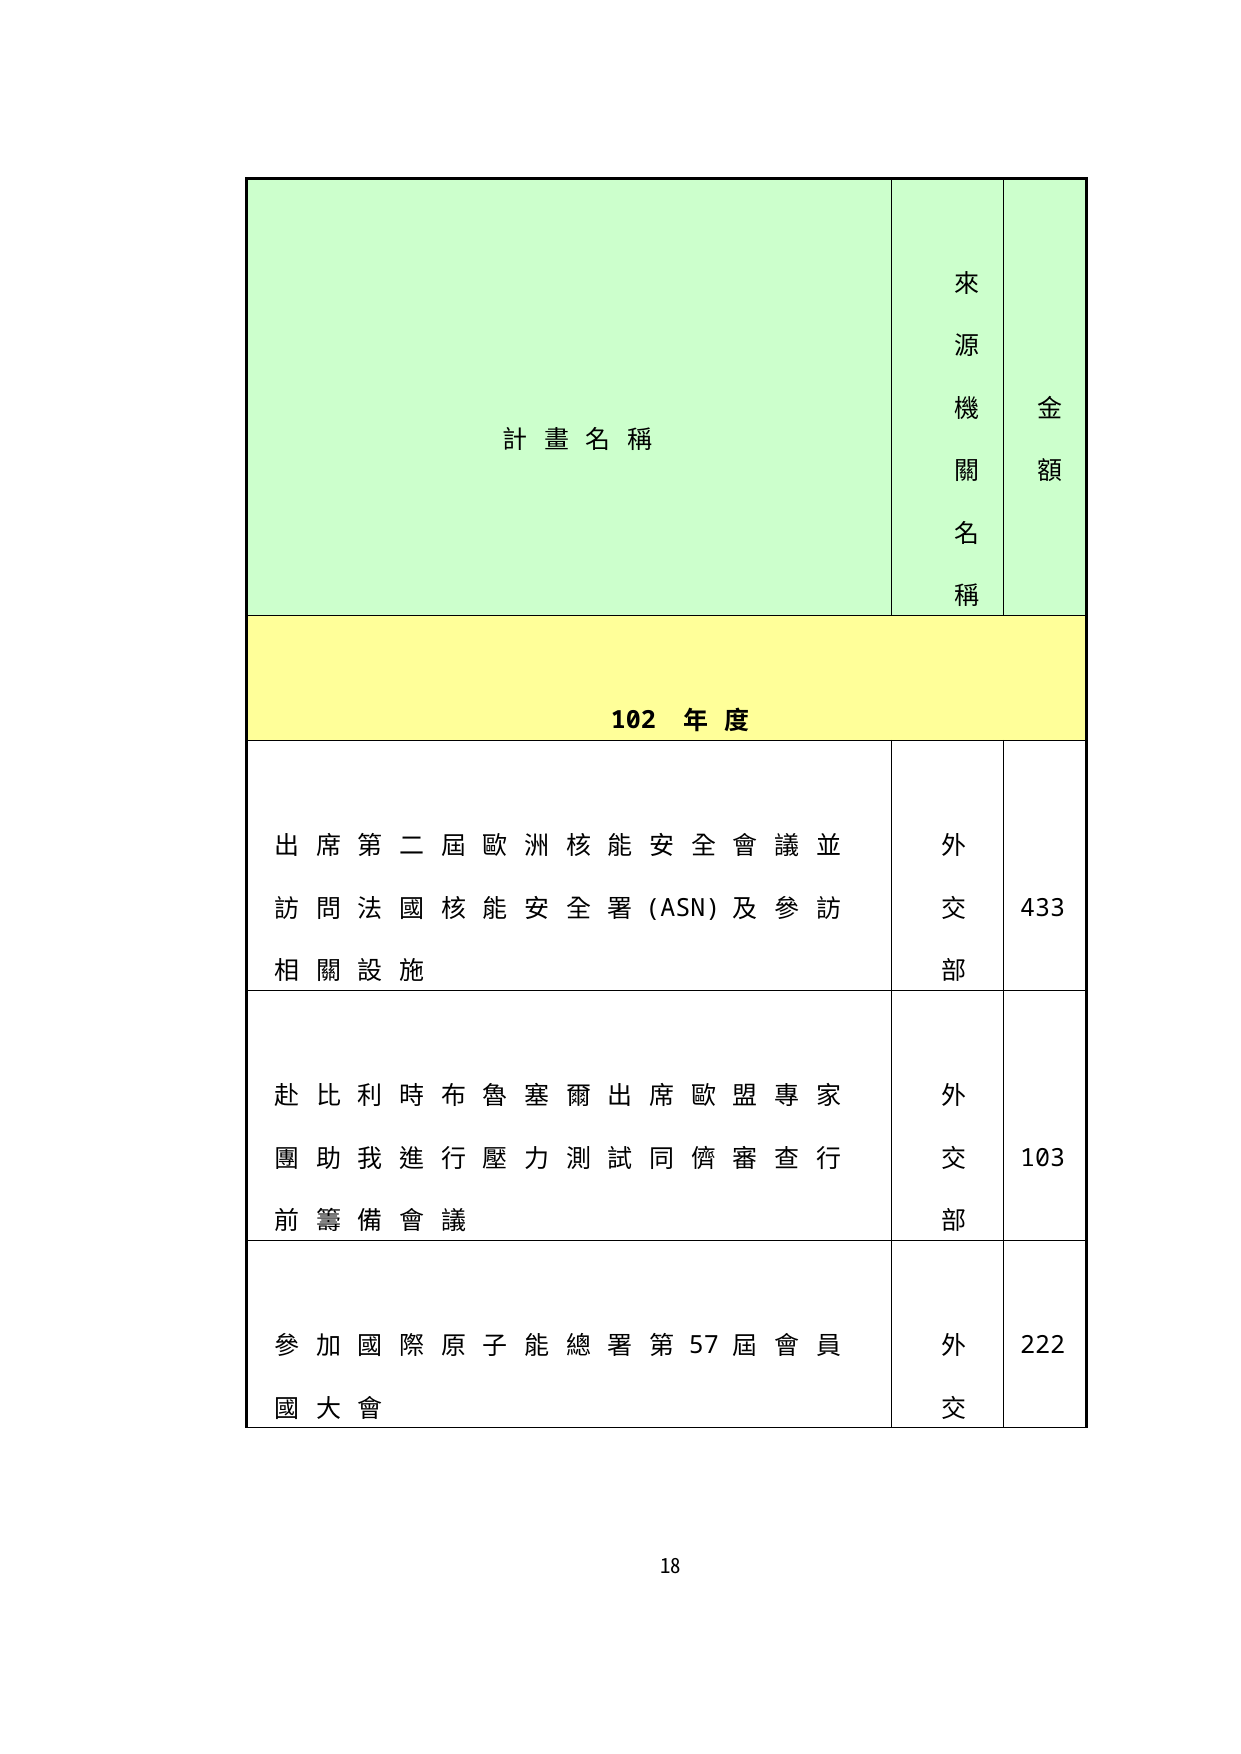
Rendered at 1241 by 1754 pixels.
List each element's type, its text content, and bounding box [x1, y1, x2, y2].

table_cell 外交部 [892, 991, 1003, 1240]
table_cell 赴比利時布魯塞爾出席歐盟專家團助我進行壓力測試同儕審查行前籌備會議 [248, 991, 891, 1240]
table_header 金額 [1004, 180, 1085, 615]
table_cell 222 [1004, 1241, 1085, 1427]
table_header 來源機關名稱 [892, 180, 1003, 615]
table_cell 出席第二屆歐洲核能安全會議並訪問法國核能安全署(ASN)及參訪相關設施 [248, 741, 891, 990]
table_cell 103 [1004, 991, 1085, 1240]
table_cell 外交 [892, 1241, 1003, 1427]
table_cell 參加國際原子能總署第57屆會員國大會 [248, 1241, 891, 1427]
table_cell 433 [1004, 741, 1085, 990]
table_header 計畫名稱 [248, 180, 891, 615]
table_cell 102年度 [248, 616, 1085, 740]
table_cell 外交部 [892, 741, 1003, 990]
